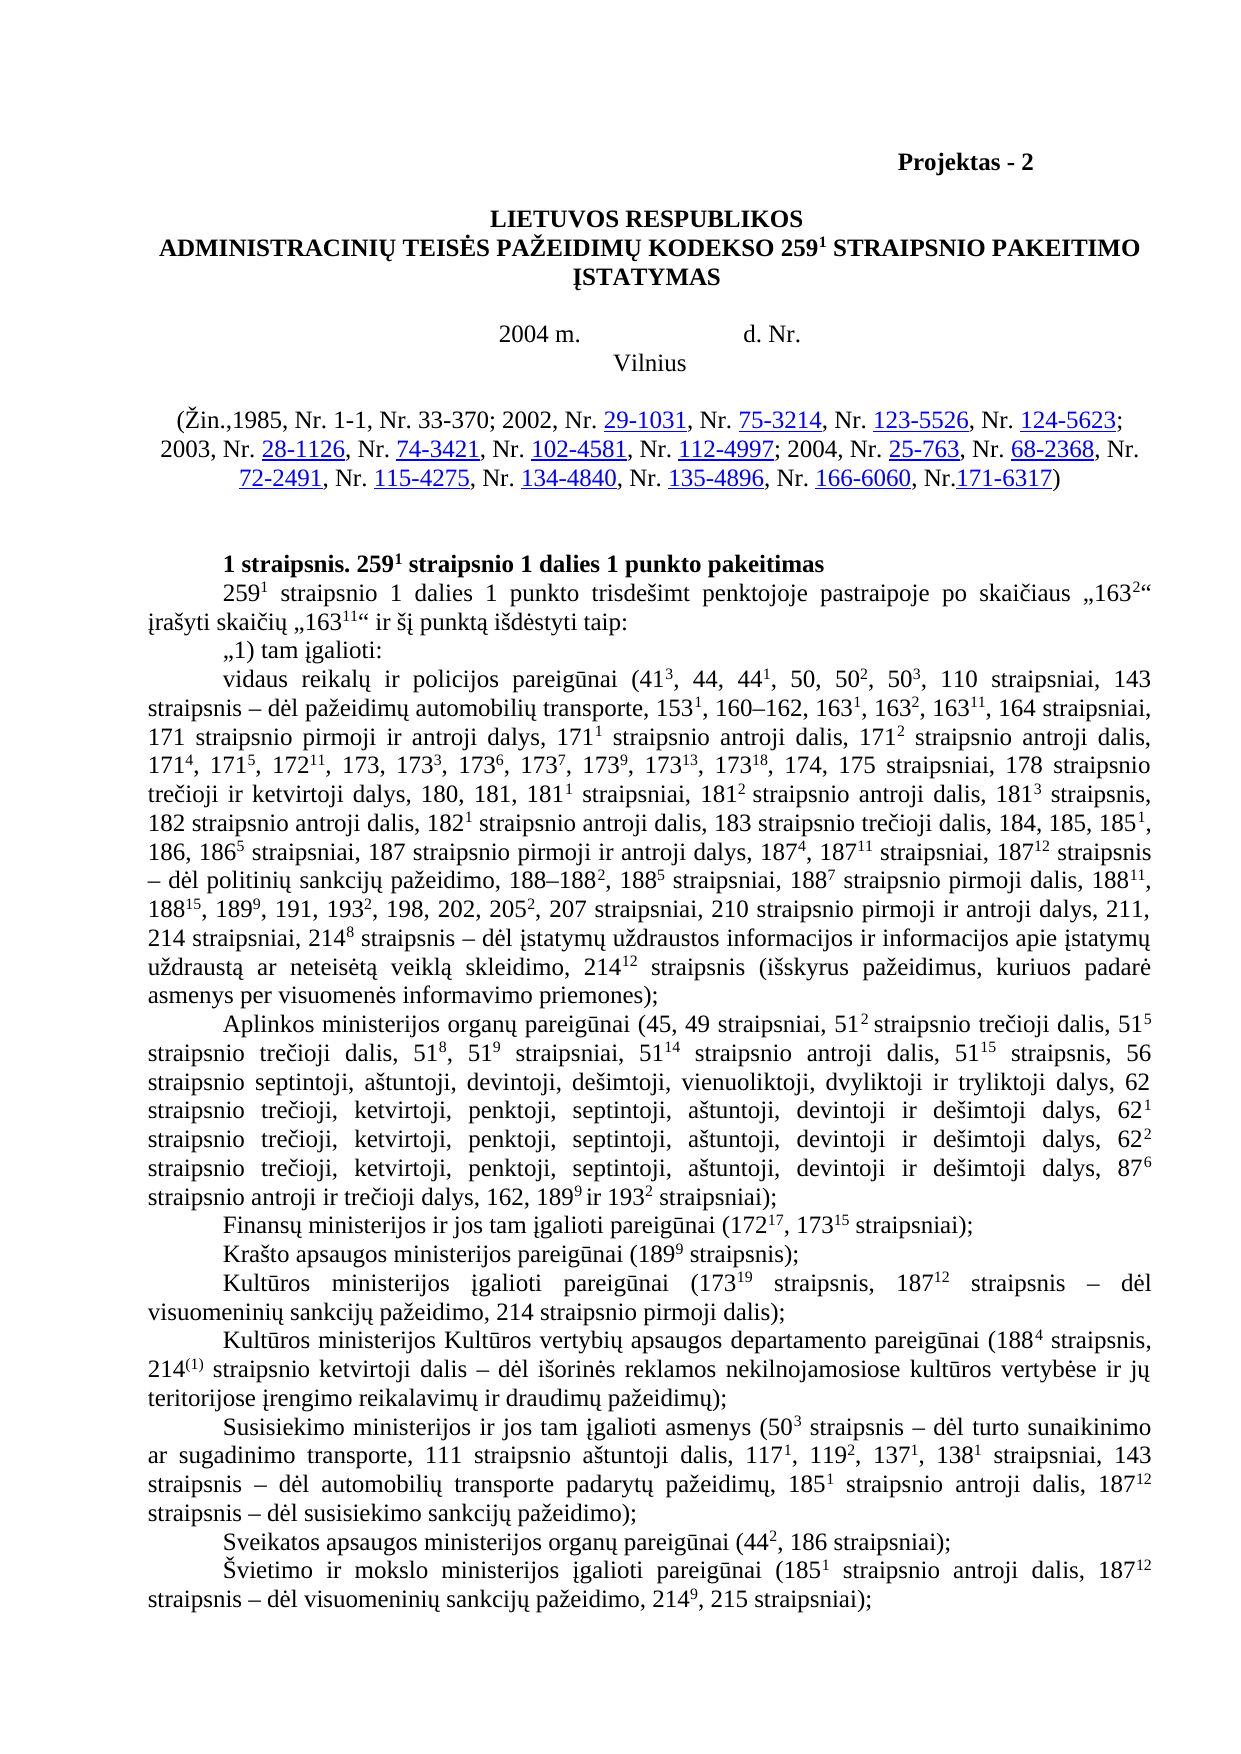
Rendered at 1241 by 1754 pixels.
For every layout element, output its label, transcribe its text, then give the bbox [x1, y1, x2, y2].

text „1) tam įgalioti: [148, 636, 1152, 664]
text Finansų ministerijos ir jos tam įgalioti pareigūnai (17217, 17315 straipsniai); [148, 1211, 1152, 1239]
text (Žin.,1985, Nr. 1-1, Nr. 33-370; 2002, Nr. 29-1031, Nr. 75-3214, Nr. 123-5526, Nr. 124-5623; 2003, Nr. 28-1126, Nr. 74-3421, Nr. 102-4581, Nr. 112-4997; 2004, Nr. 25-763, Nr. 68-2368, Nr. 72-2491, Nr. 115-4275, Nr. 134-4840, Nr. 135-4896, Nr. 166-6060, Nr.171-6317) [148, 406, 1152, 492]
text Projektas - 2 [823, 147, 1152, 176]
text Aplinkos ministerijos organų pareigūnai (45, 49 straipsniai, 512 straipsnio trečioji dalis, 515 straipsnio trečioji dalis, 518, 519 straipsniai, 5114 straipsnio antroji dalis, 5115 straipsnis, 56 straipsnio septintoji, aštuntoji, devintoji, dešimtoji, vienuoliktoji, dvyliktoji ir tryliktoji dalys, 62 straipsnio trečioji, ketvirtoji, penktoji, septintoji, aštuntoji, devintoji ir dešimtoji dalys, 621 straipsnio trečioji, ketvirtoji, penktoji, septintoji, aštuntoji, devintoji ir dešimtoji dalys, 622 straipsnio trečioji, ketvirtoji, penktoji, septintoji, aštuntoji, devintoji ir dešimtoji dalys, 876 straipsnio antroji ir trečioji dalys, 162, 1899 ir 1932 straipsniai); [148, 1009, 1152, 1211]
text Sveikatos apsaugos ministerijos organų pareigūnai (442, 186 straipsniai); [148, 1527, 1152, 1556]
text Vilnius [148, 348, 1152, 377]
text Kultūros ministerijos Kultūros vertybių apsaugos departamento pareigūnai (1884 straipsnis, 214(1) straipsnio ketvirtoji dalis – dėl išorinės reklamos nekilnojamosiose kultūros vertybėse ir jų teritorijose įrengimo reikalavimų ir draudimų pažeidimų); [148, 1326, 1152, 1412]
text Kultūros ministerijos įgalioti pareigūnai (17319 straipsnis, 18712 straipsnis – dėl visuomeninių sankcijų pažeidimo, 214 straipsnio pirmoji dalis); [148, 1268, 1152, 1326]
text 2004 m. d. Nr. [148, 319, 1152, 348]
text vidaus reikalų ir policijos pareigūnai (413, 44, 441, 50, 502, 503, 110 straipsniai, 143 straipsnis – dėl pažeidimų automobilių transporte, 1531, 160–162, 1631, 1632, 16311, 164 straipsniai, 171 straipsnio pirmoji ir antroji dalys, 1711 straipsnio antroji dalis, 1712 straipsnio antroji dalis, 1714, 1715, 17211, 173, 1733, 1736, 1737, 1739, 17313, 17318, 174, 175 straipsniai, 178 straipsnio trečioji ir ketvirtoji dalys, 180, 181, 1811 straipsniai, 1812 straipsnio antroji dalis, 1813 straipsnis, 182 straipsnio antroji dalis, 1821 straipsnio antroji dalis, 183 straipsnio trečioji dalis, 184, 185, 1851, 186, 1865 straipsniai, 187 straipsnio pirmoji ir antroji dalys, 1874, 18711 straipsniai, 18712 straipsnis – dėl politinių sankcijų pažeidimo, 188–1882, 1885 straipsniai, 1887 straipsnio pirmoji dalis, 18811, 18815, 1899, 191, 1932, 198, 202, 2052, 207 straipsniai, 210 straipsnio pirmoji ir antroji dalys, 211, 214 straipsniai, 2148 straipsnis – dėl įstatymų uždraustos informacijos ir informacijos apie įstatymų uždraustą ar neteisėtą veiklą skleidimo, 21412 straipsnis (išskyrus pažeidimus, kuriuos padarė asmenys per visuomenės informavimo priemones); [148, 664, 1152, 1009]
text Susisiekimo ministerijos ir jos tam įgalioti asmenys (503 straipsnis – dėl turto sunaikinimo ar sugadinimo transporte, 111 straipsnio aštuntoji dalis, 1171, 1192, 1371, 1381 straipsniai, 143 straipsnis – dėl automobilių transporte padarytų pažeidimų, 1851 straipsnio antroji dalis, 18712 straipsnis – dėl susisiekimo sankcijų pažeidimo); [148, 1412, 1152, 1527]
text ADMINISTRACINIŲ TEISĖS PAŽEIDIMŲ KODEKSO 2591 STRAIPSNIO PAKEITIMO ĮSTATYMAS [148, 233, 1152, 291]
text 1 straipsnis. 2591 straipsnio 1 dalies 1 punkto pakeitimas [223, 549, 1152, 578]
text 2591 straipsnio 1 dalies 1 punkto trisdešimt penktojoje pastraipoje po skaičiaus „1632“ įrašyti skaičių „16311“ ir šį punktą išdėstyti taip: [148, 578, 1152, 636]
text LIETUVOS RESPUBLIKOS [148, 204, 1152, 233]
text Švietimo ir mokslo ministerijos įgalioti pareigūnai (1851 straipsnio antroji dalis, 18712 straipsnis – dėl visuomeninių sankcijų pažeidimo, 2149, 215 straipsniai); [148, 1556, 1152, 1613]
text Krašto apsaugos ministerijos pareigūnai (1899 straipsnis); [148, 1239, 1152, 1268]
